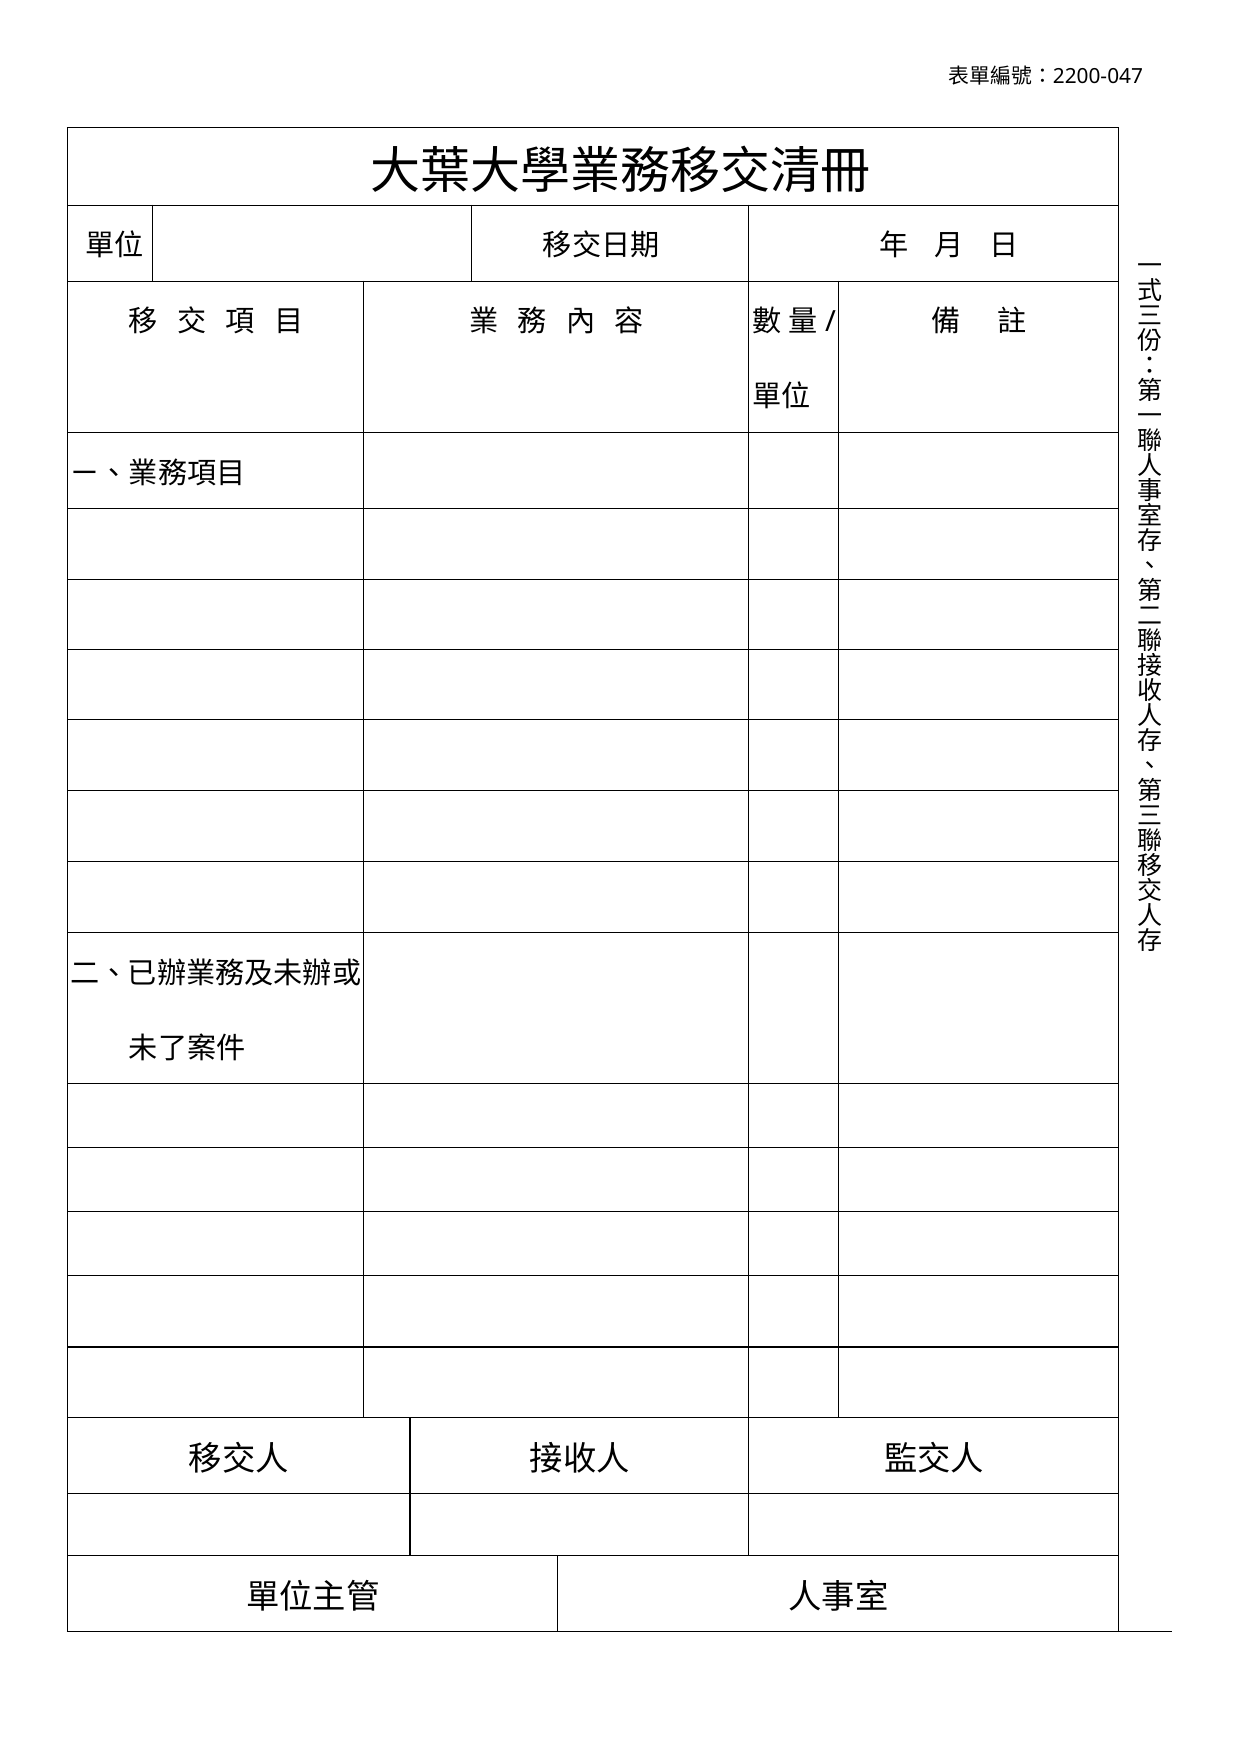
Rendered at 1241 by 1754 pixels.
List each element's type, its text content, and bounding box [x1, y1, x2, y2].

table_cell [749, 933, 838, 1083]
table_cell 備註 [839, 282, 1118, 432]
table_cell [839, 1084, 1118, 1147]
table_cell [364, 791, 748, 861]
table_cell [364, 433, 748, 508]
table_cell [68, 791, 363, 861]
table_cell [839, 1212, 1118, 1275]
table_cell [749, 1148, 838, 1211]
table_cell [68, 1148, 363, 1211]
table_cell ㄧ、業務項目 [68, 433, 363, 508]
table_cell [68, 720, 363, 790]
table_cell [364, 1148, 748, 1211]
table_cell [364, 1276, 748, 1346]
table_cell [749, 1084, 838, 1147]
table_cell [839, 1348, 1118, 1417]
table_cell [839, 1148, 1118, 1211]
table_cell 單位主管 [68, 1556, 557, 1631]
table_cell [839, 509, 1118, 578]
table_cell 監交人 [749, 1418, 1118, 1493]
table_cell [364, 580, 748, 649]
table_header 大葉大學業務移交清冊 [68, 128, 1118, 204]
table_cell [364, 650, 748, 719]
table_cell 人事室 [558, 1556, 1118, 1631]
table_cell [364, 1212, 748, 1275]
table_cell [749, 1276, 838, 1346]
table_cell 年 月 日 [749, 206, 1118, 281]
table_cell [749, 509, 838, 578]
table_cell [749, 720, 838, 790]
table_cell [364, 1348, 748, 1417]
table_cell [839, 933, 1118, 1083]
table_cell [749, 1212, 838, 1275]
table_cell [839, 433, 1118, 508]
table_cell 移交項目 [68, 282, 363, 432]
table_header 一式三份：第一聯人事室存、第二聯接收人存、第三聯移交人存 [1119, 127, 1172, 1631]
table_cell [364, 509, 748, 578]
table_cell [364, 862, 748, 932]
table_cell [68, 580, 363, 649]
table_cell [364, 1084, 748, 1147]
table_cell 數量/單位 [749, 282, 838, 432]
table_cell 接收人 [411, 1418, 748, 1493]
table_cell [68, 1276, 363, 1346]
table_cell [749, 1348, 838, 1417]
table_cell [749, 433, 838, 508]
table_cell [839, 791, 1118, 861]
table_cell [68, 1494, 409, 1555]
table_cell [68, 650, 363, 719]
table_cell [839, 1276, 1118, 1346]
table_cell [153, 206, 471, 281]
table_cell [68, 1212, 363, 1275]
table_cell [749, 580, 838, 649]
table_cell [839, 580, 1118, 649]
table_cell [68, 862, 363, 932]
table_cell [749, 791, 838, 861]
table_cell [749, 1494, 1118, 1555]
table_cell [364, 720, 748, 790]
table_cell [68, 509, 363, 578]
table_cell [364, 933, 748, 1083]
table_cell 單位 [68, 206, 152, 281]
table_cell 移交人 [68, 1418, 409, 1493]
text 表單編號：2200-047 [948, 60, 1143, 90]
table_cell 移交日期 [472, 206, 748, 281]
table_cell 二、已辦業務及未辦或未了案件 [68, 933, 363, 1083]
table_cell [749, 862, 838, 932]
table_cell [411, 1494, 748, 1555]
table_cell [749, 650, 838, 719]
table_cell [68, 1348, 363, 1417]
table_cell [68, 1084, 363, 1147]
table_cell [839, 720, 1118, 790]
table_cell [839, 862, 1118, 932]
table_cell 業務內容 [364, 282, 748, 432]
table_cell [839, 650, 1118, 719]
